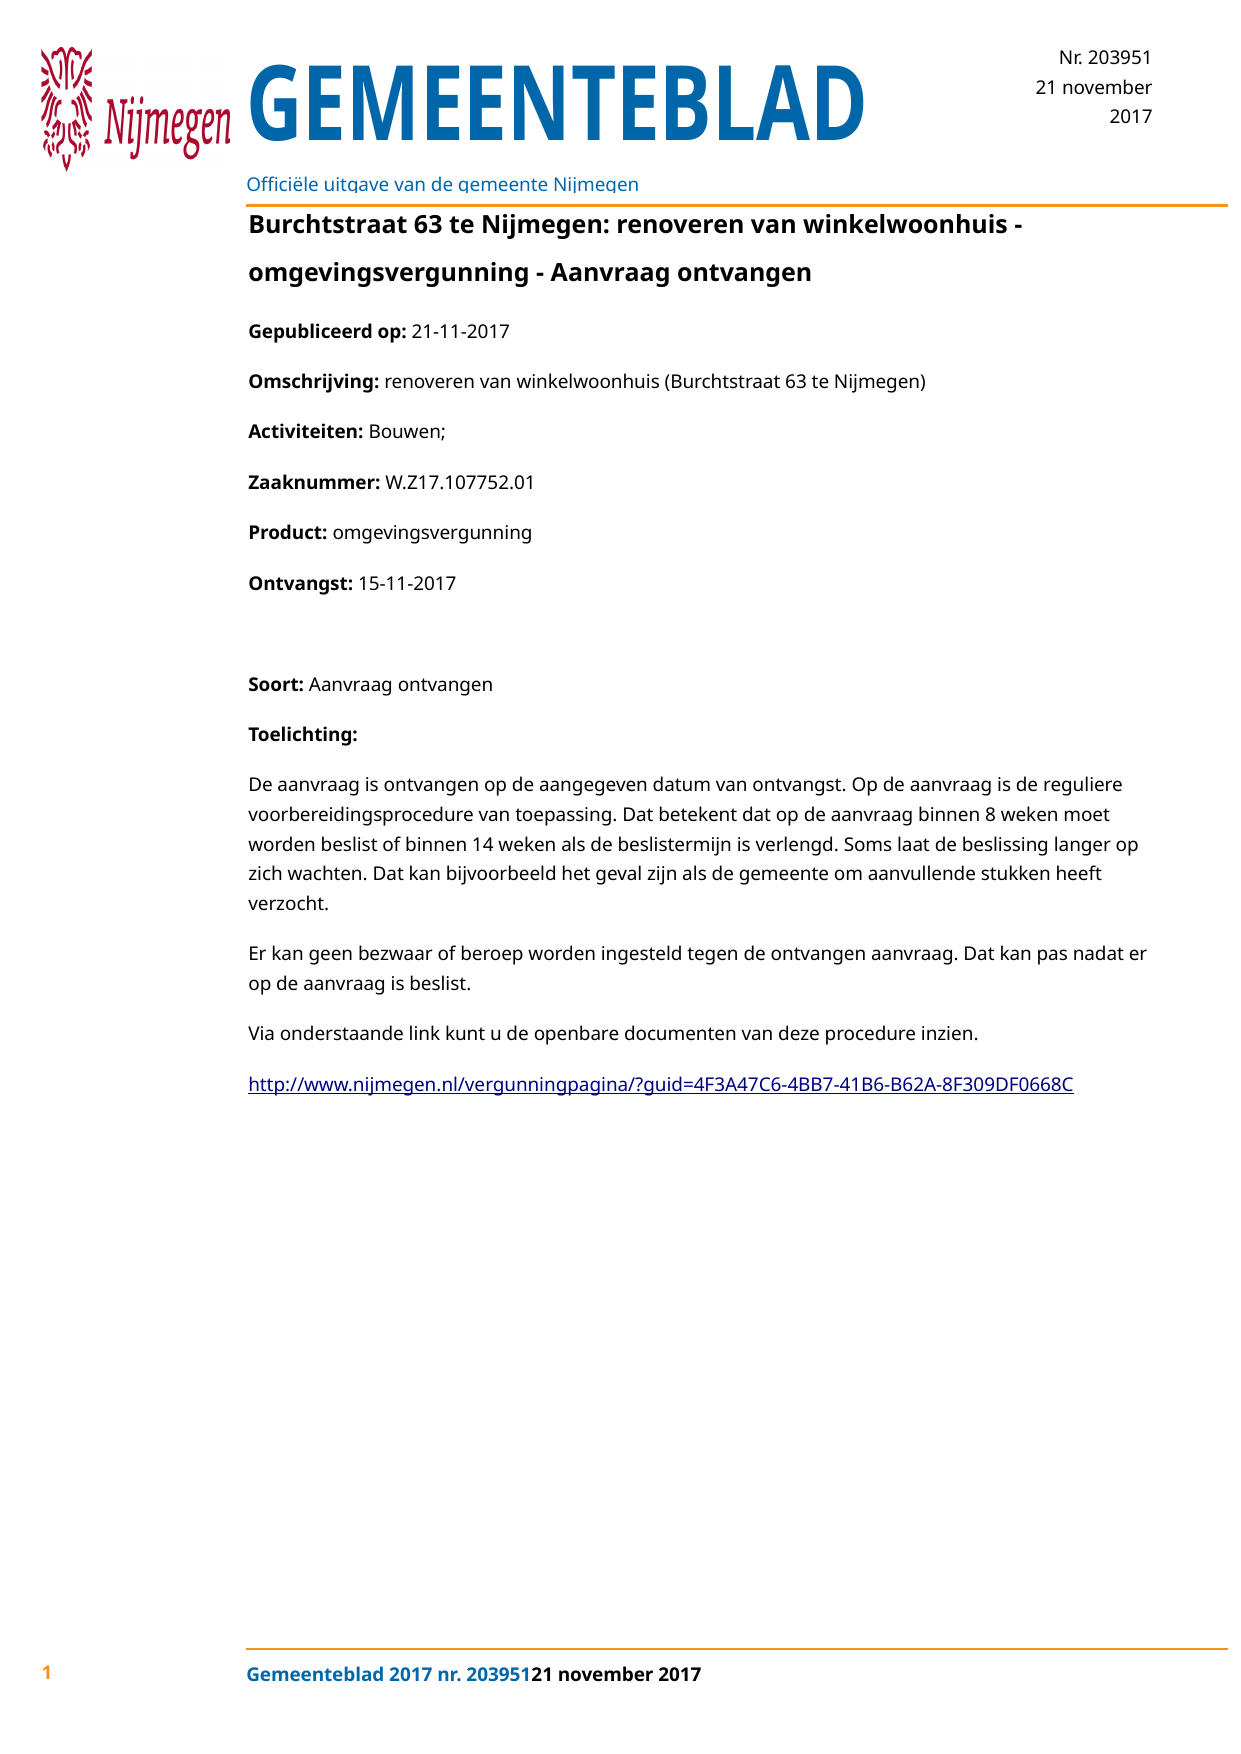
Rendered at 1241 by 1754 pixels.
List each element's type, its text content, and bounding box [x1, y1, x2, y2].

text http://www.nijmegen.nl/vergunningpagina/?guid=4F3A47C6-4BB7-41B6-B62A-8F309DF0668C [248, 1071, 1152, 1097]
text Toelichting: [248, 721, 1152, 747]
text Activiteiten: Bouwen; [248, 419, 1152, 444]
text Product: omgevingsvergunning [248, 519, 1152, 545]
text Omschrijving: renoveren van winkelwoonhuis (Burchtstraat 63 te Nijmegen) [248, 368, 1152, 394]
text Via onderstaande link kunt u de openbare documenten van deze procedure inzien. [248, 1020, 1152, 1046]
text Burchtstraat 63 te Nijmegen: renoveren van winkelwoonhuis - omgevingsvergunning - Aanvraag ontvangen [248, 207, 1152, 288]
text Gepubliceerd op: 21-11-2017 [248, 318, 1152, 344]
text De aanvraag is ontvangen op de aangegeven datum van ontvangst. Op de aanvraag is de reguliere voorbereidingsprocedure van toepassing. Dat betekent dat op de aanvraag binnen 8 weken moet worden beslist of binnen 14 weken als de beslistermijn is verlengd. Soms laat de beslissing langer op zich wachten. Dat kan bijvoorbeeld het geval zijn als de gemeente om aanvullende stukken heeft verzocht. [248, 772, 1152, 916]
text Soort: Aanvraag ontvangen [248, 671, 1152, 697]
text Ontvangst: 15-11-2017 [248, 570, 1152, 596]
text Er kan geen bezwaar of beroep worden ingesteld tegen de ontvangen aanvraag. Dat kan pas nadat er op de aanvraag is beslist. [248, 940, 1152, 996]
text Zaaknummer: W.Z17.107752.01 [248, 469, 1152, 495]
picture [41, 47, 231, 172]
